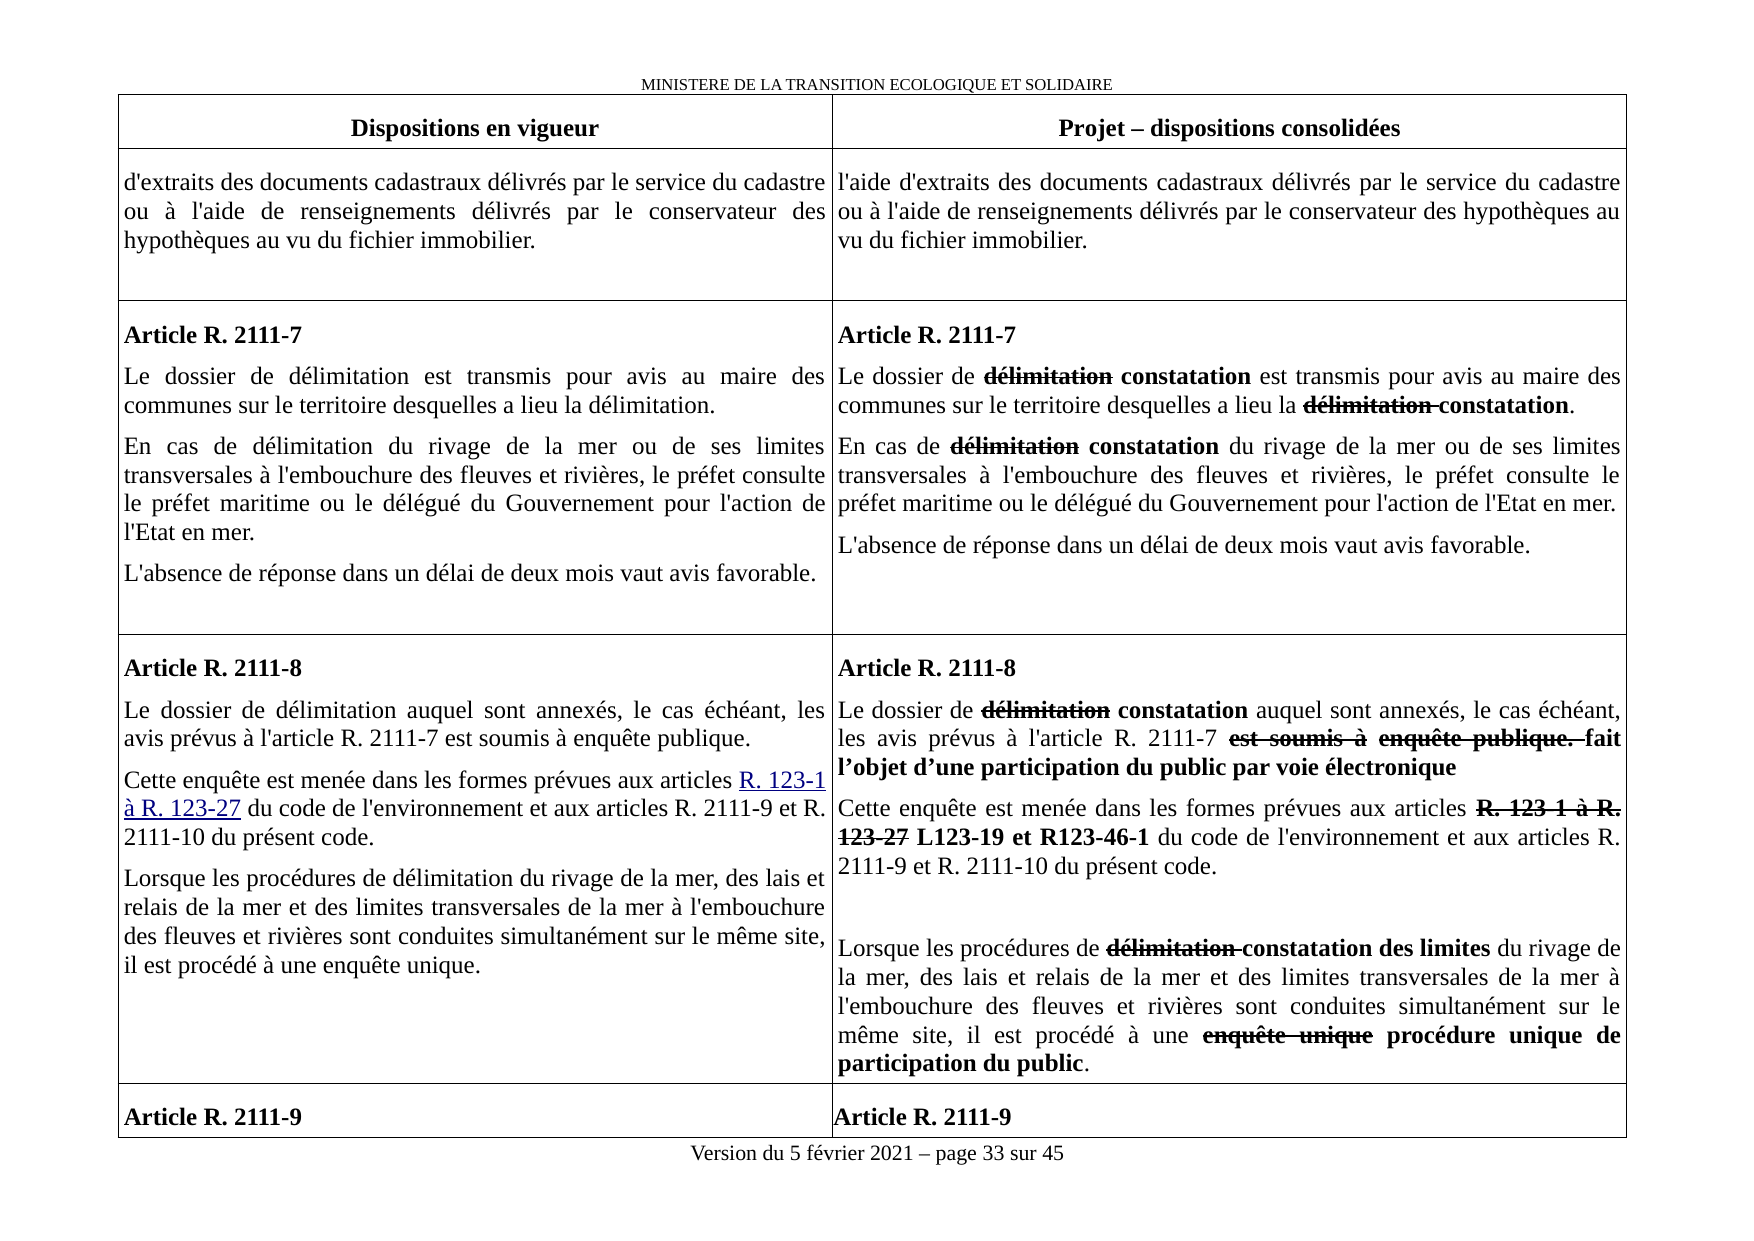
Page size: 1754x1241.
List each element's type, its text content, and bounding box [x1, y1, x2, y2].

table_cell Article R. 2111-7 Le dossier de délimitation est transmis pour avis au maire des communes sur le territoire desquelles a lieu la délimitation. En cas de délimitation du rivage de la mer ou de ses limites transversales à l'embouchure des fleuves et rivières, le préfet consulte le préfet maritime ou le délégué du Gouvernement pour l'action de l'Etat en mer. L'absence de réponse dans un délai de deux mois vaut avis favorable. [119, 301, 832, 634]
table_cell [1627, 300, 1637, 634]
table_cell [1627, 1083, 1637, 1137]
table_cell Article R. 2111-8 Le dossier de délimitation auquel sont annexés, le cas échéant, les avis prévus à l'article R. 2111-7 est soumis à enquête publique. Cette enquête est menée dans les formes prévues aux articles R. 123-1 à R. 123-27 du code de l'environnement et aux articles R. 2111-9 et R. 2111-10 du présent code. Lorsque les procédures de délimitation du rivage de la mer, des lais et relais de la mer et des limites transversales de la mer à l'embouchure des fleuves et rivières sont conduites simultanément sur le même site, il est procédé à une enquête unique. [119, 635, 832, 1083]
table_cell Article R. 2111-9 L'arrêté prévu à l'article R. 11-4 du code de l'expropriation pour cause d'utilité publique fixe, en outre, la date de la ou des réunions sur les lieux faisant l'objet de la délimitation, organisées par le service de l'Etat chargé du domaine public maritime. Le commissaire enquêteur ou les membres de la commission d'enquête, les services intéressés et les maires des communes sur le territoire desquelles a lieu la délimitation sont convoqués aux réunions prévues à l'alinéa précédent. En cas de délimitation constatation des limites du rivage de la mer et de lais et relais de la mer, le préfet adresse à chacun des propriétaires riverains mentionnés dans le dossier une notification individuelle de l'arrêté d'ouverture de l'enquête publique, du dépôt du dossier à la mairie ainsi qu'une convocation aux réunions prévues au premier alinéa du présent article de la participation du public par voie électronique. [833, 1084, 1626, 1137]
table_cell Article R. 2111-7 Le dossier de délimitation constatation est transmis pour avis au maire des communes sur le territoire desquelles a lieu la délimitation constatation. En cas de délimitation constatation du rivage de la mer ou de ses limites transversales à l'embouchure des fleuves et rivières, le préfet consulte le préfet maritime ou le délégué du Gouvernement pour l'action de l'Etat en mer. L'absence de réponse dans un délai de deux mois vaut avis favorable. [833, 301, 1626, 634]
table_header Dispositions en vigueur [119, 95, 832, 148]
table_header [1627, 94, 1637, 148]
table_cell [1627, 148, 1637, 300]
table_header Projet – dispositions consolidées [833, 95, 1626, 148]
table_cell l'aide d'extraits des documents cadastraux délivrés par le service du cadastre ou à l'aide de renseignements délivrés par le conservateur des hypothèques au vu du fichier immobilier. [833, 149, 1626, 300]
table_cell d'extraits des documents cadastraux délivrés par le service du cadastre ou à l'aide de renseignements délivrés par le conservateur des hypothèques au vu du fichier immobilier. [119, 149, 832, 300]
table_cell Article R. 2111-8 Le dossier de délimitation constatation auquel sont annexés, le cas échéant, les avis prévus à l'article R. 2111-7 est soumis à enquête publique. fait l’objet d’une participation du public par voie électronique Cette enquête est menée dans les formes prévues aux articles R. 123-1 à R. 123-27 L123-19 et R123-46-1 du code de l'environnement et aux articles R. 2111-9 et R. 2111-10 du présent code. Lorsque les procédures de délimitation constatation des limites du rivage de la mer, des lais et relais de la mer et des limites transversales de la mer à l'embouchure des fleuves et rivières sont conduites simultanément sur le même site, il est procédé à une enquête unique procédure unique de participation du public. [833, 635, 1626, 1083]
table_cell Article R. 2111-9 [119, 1084, 832, 1137]
table_cell [1627, 634, 1637, 1083]
